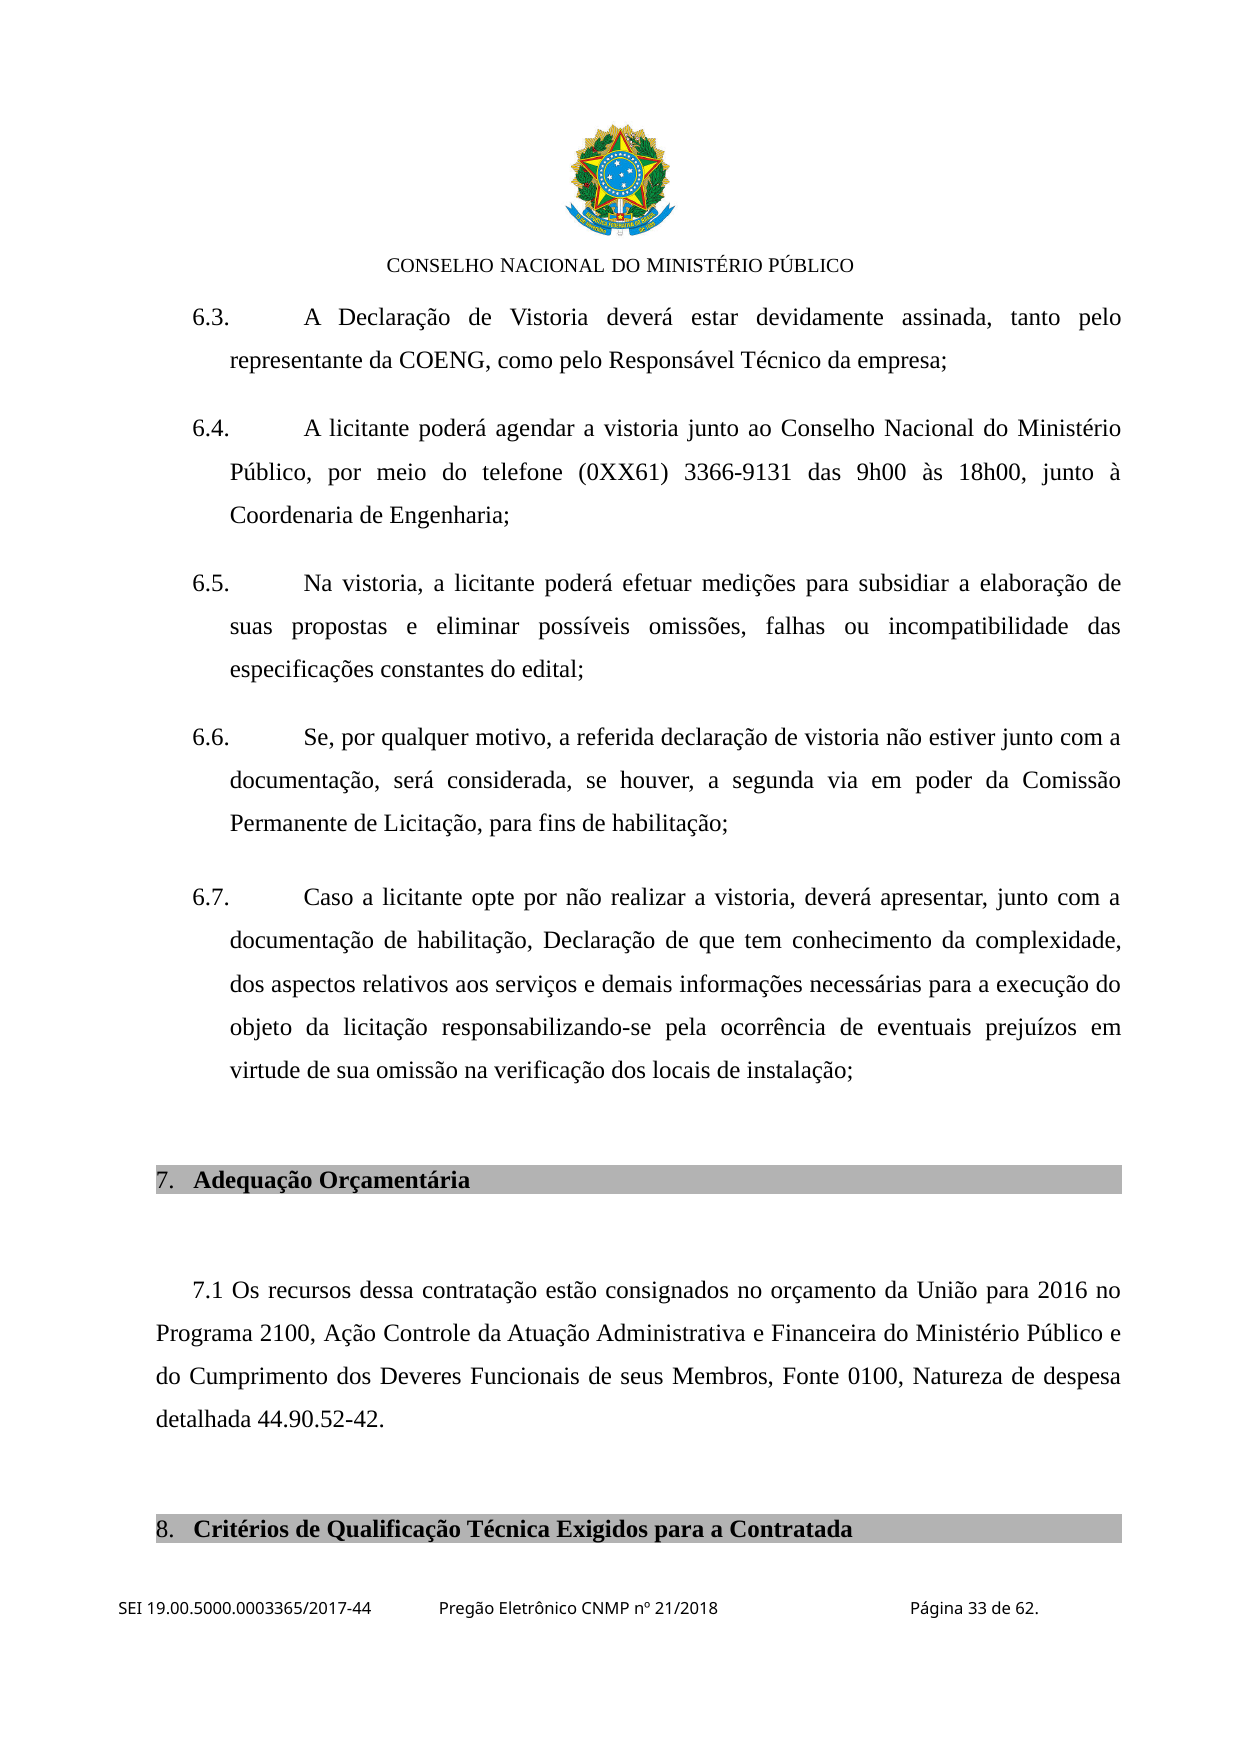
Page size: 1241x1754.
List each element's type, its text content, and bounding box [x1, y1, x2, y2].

list Critérios de Qualificação Técnica Exigidos para a Contratada [156, 1514, 1122, 1543]
list A Declaração de Vistoria deverá estar devidamente assinada, tanto pelo representante da COENG, como pelo Responsável Técnico da empresa; [192, 302, 1122, 374]
text 7.1 Os recursos dessa contratação estão consignados no orçamento da União para 2016 no Programa 2100, Ação Controle da Atuação Administrativa e Financeira do Ministério Público e do Cumprimento dos Deveres Funcionais de seus Membros, Fonte 0100, Natureza de despesa detalhada 44.90.52-42. [156, 1275, 1122, 1433]
list Adequação Orçamentária [156, 1165, 1122, 1194]
list Se, por qualquer motivo, a referida declaração de vistoria não estiver junto com a documentação, será considerada, se houver, a segunda via em poder da Comissão Permanente de Licitação, para fins de habilitação; [192, 722, 1122, 837]
list Na vistoria, a licitante poderá efetuar medições para subsidiar a elaboração de suas propostas e eliminar possíveis omissões, falhas ou incompatibilidade das especificações constantes do edital; [192, 568, 1122, 683]
list Caso a licitante opte por não realizar a vistoria, deverá apresentar, junto com a documentação de habilitação, Declaração de que tem conhecimento da complexidade, dos aspectos relativos aos serviços e demais informações necessárias para a execução do objeto da licitação responsabilizando-se pela ocorrência de eventuais prejuízos em virtude de sua omissão na verificação dos locais de instalação; [192, 882, 1122, 1084]
list A licitante poderá agendar a vistoria junto ao Conselho Nacional do Ministério Público, por meio do telefone (0XX61) 3366-9131 das 9h00 às 18h00, junto à Coordenaria de Engenharia; [192, 413, 1122, 528]
